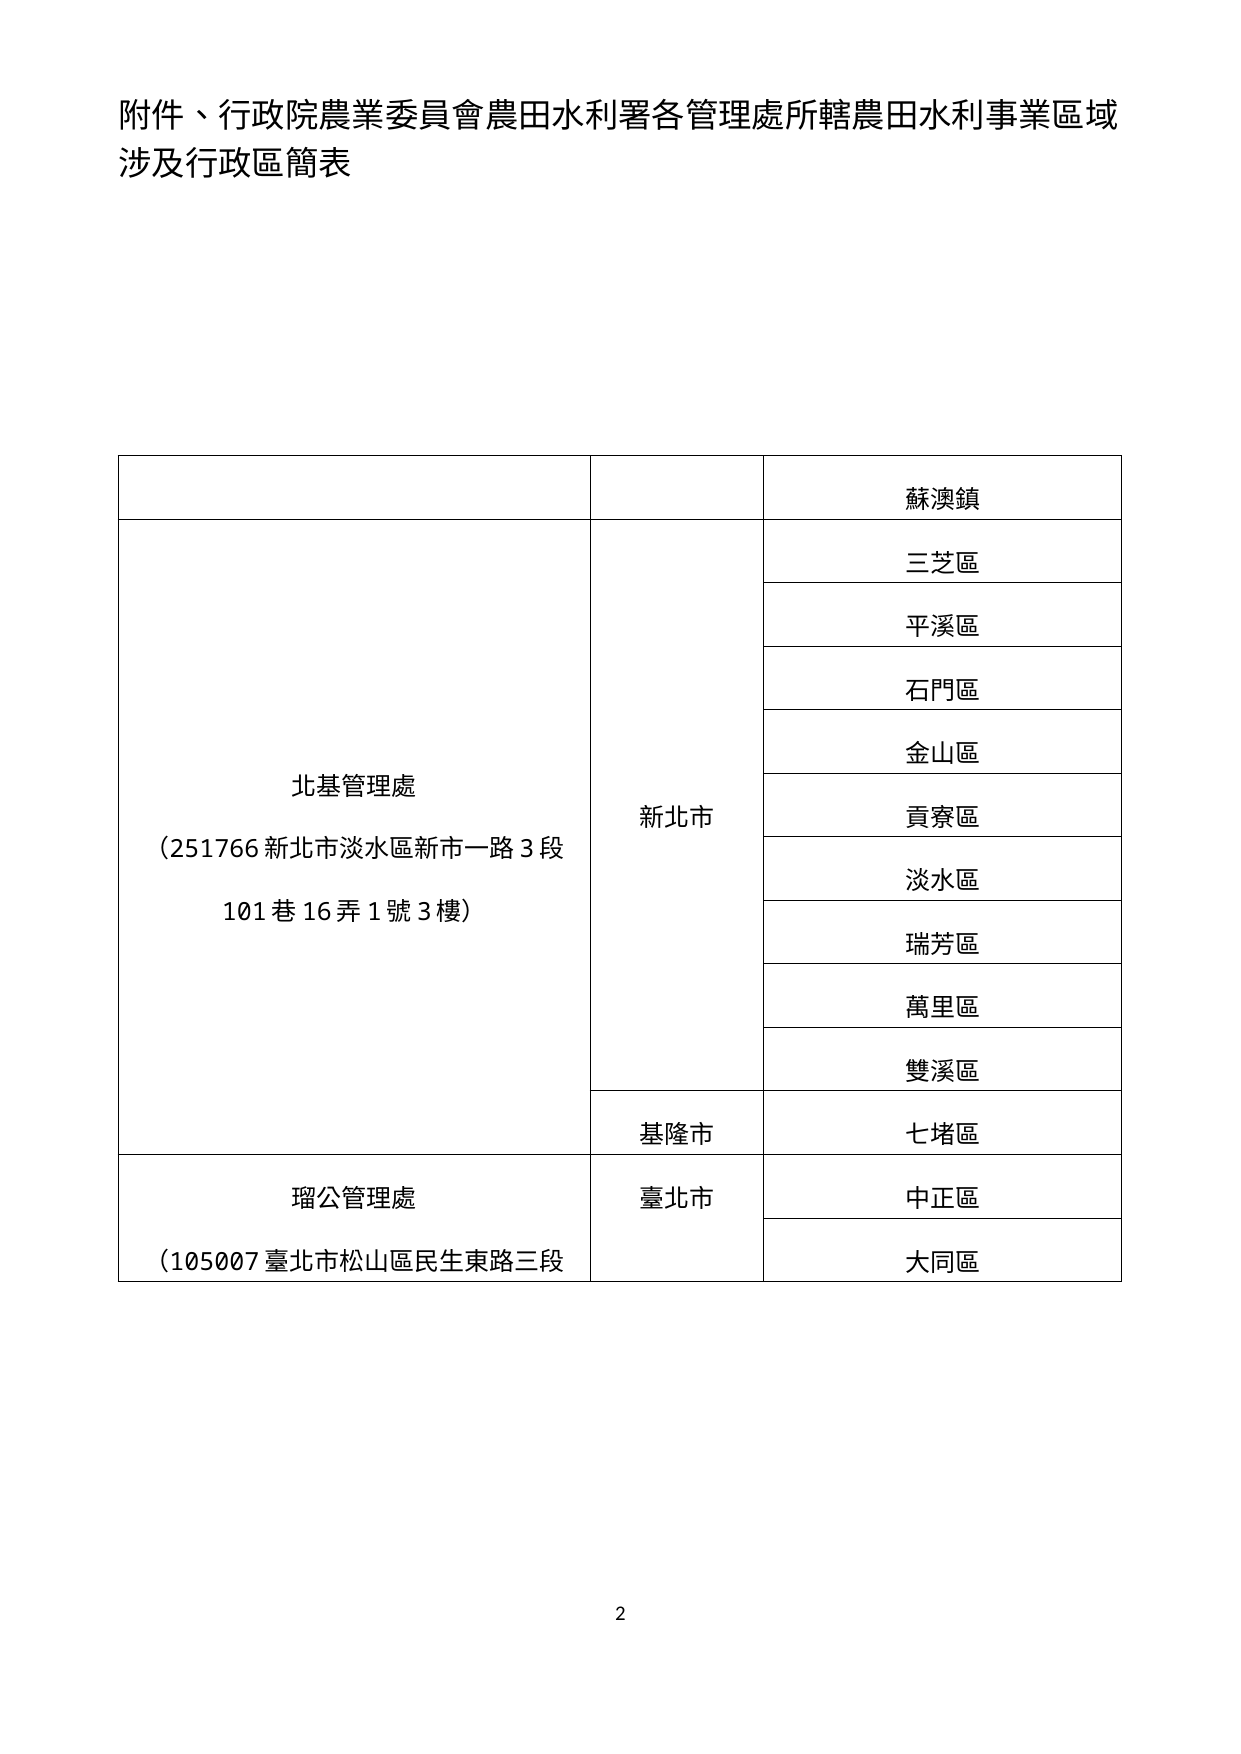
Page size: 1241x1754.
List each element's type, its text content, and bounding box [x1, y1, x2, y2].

table_cell 北基管理處 （251766新北市淡水區新市一路3段101巷16弄1號3樓） [119, 520, 590, 1154]
table_cell 臺北市 [591, 1155, 763, 1281]
table_cell 蘇澳鎮 [764, 456, 1121, 518]
table_cell 中正區 [764, 1155, 1121, 1217]
table_cell 貢寮區 [764, 774, 1121, 836]
table_cell [119, 456, 590, 518]
table_cell 瑠公管理處 （105007臺北市松山區民生東路三段 [119, 1155, 590, 1281]
table_cell 新北市 [591, 520, 763, 1090]
table_cell 石門區 [764, 647, 1121, 709]
table_cell [591, 456, 763, 518]
table_cell 三芝區 [764, 520, 1121, 582]
table_cell 平溪區 [764, 583, 1121, 646]
table_cell 萬里區 [764, 964, 1121, 1027]
table_cell 金山區 [764, 710, 1121, 773]
table_cell 七堵區 [764, 1091, 1121, 1154]
table_cell 大同區 [764, 1219, 1121, 1281]
table_cell 瑞芳區 [764, 901, 1121, 963]
table_cell 基隆市 [591, 1091, 763, 1154]
table_cell 淡水區 [764, 837, 1121, 900]
table_cell 雙溪區 [764, 1028, 1121, 1090]
